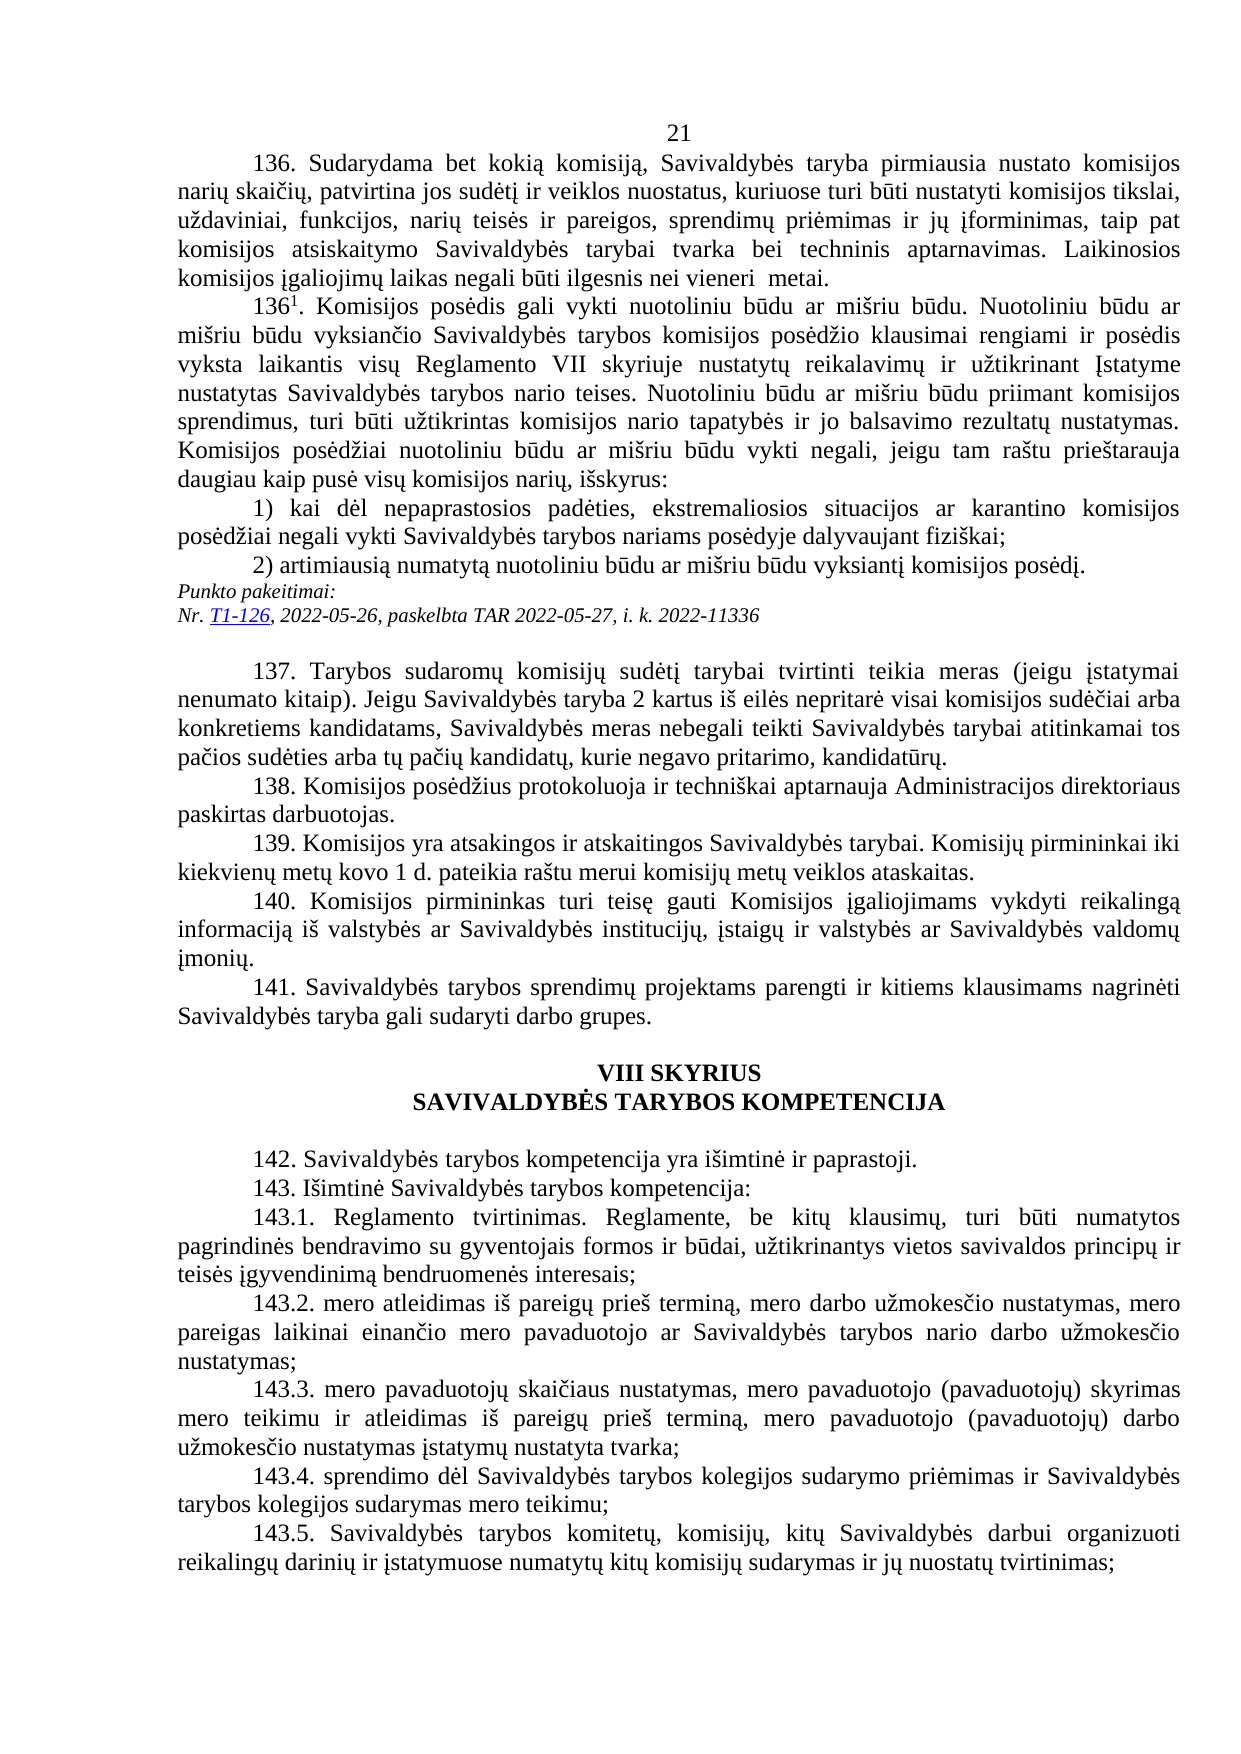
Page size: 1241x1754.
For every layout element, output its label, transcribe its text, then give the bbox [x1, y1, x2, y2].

text 143. Išimtinė Savivaldybės tarybos kompetencija: [177, 1173, 1181, 1202]
text 143.5. Savivaldybės tarybos komitetų, komisijų, kitų Savivaldybės darbui organizuoti reikalingų darinių ir įstatymuose numatytų kitų komisijų sudarymas ir jų nuostatų tvirtinimas; [177, 1518, 1181, 1576]
text 143.2. mero atleidimas iš pareigų prieš terminą, mero darbo užmokesčio nustatymas, mero pareigas laikinai einančio mero pavaduotojo ar Savivaldybės tarybos nario darbo užmokesčio nustatymas; [177, 1288, 1181, 1374]
text Nr. T1-126, 2022-05-26, paskelbta TAR 2022-05-27, i. k. 2022-11336 [177, 603, 1181, 627]
text 136. Sudarydama bet kokią komisiją, Savivaldybės taryba pirmiausia nustato komisijos narių skaičių, patvirtina jos sudėtį ir veiklos nuostatus, kuriuose turi būti nustatyti komisijos tikslai, uždaviniai, funkcijos, narių teisės ir pareigos, sprendimų priėmimas ir jų įforminimas, taip pat komisijos atsiskaitymo Savivaldybės tarybai tvarka bei techninis aptarnavimas. Laikinosios komisijos įgaliojimų laikas negali būti ilgesnis nei vieneri metai. [177, 148, 1181, 291]
text 137. Tarybos sudaromų komisijų sudėtį tarybai tvirtinti teikia meras (jeigu įstatymai nenumato kitaip). Jeigu Savivaldybės taryba 2 kartus iš eilės nepritarė visai komisijos sudėčiai arba konkretiems kandidatams, Savivaldybės meras nebegali teikti Savivaldybės tarybai atitinkamai tos pačios sudėties arba tų pačių kandidatų, kurie negavo pritarimo, kandidatūrų. [177, 656, 1181, 771]
text 139. Komisijos yra atsakingos ir atskaitingos Savivaldybės tarybai. Komisijų pirmininkai iki kiekvienų metų kovo 1 d. pateikia raštu merui komisijų metų veiklos ataskaitas. [177, 828, 1181, 886]
text Punkto pakeitimai: [177, 579, 1181, 603]
text 141. Savivaldybės tarybos sprendimų projektams parengti ir kitiems klausimams nagrinėti Savivaldybės taryba gali sudaryti darbo grupes. [177, 972, 1181, 1029]
text 138. Komisijos posėdžius protokoluoja ir techniškai aptarnauja Administracijos direktoriaus paskirtas darbuotojas. [177, 771, 1181, 828]
text 143.1. Reglamento tvirtinimas. Reglamente, be kitų klausimų, turi būti numatytos pagrindinės bendravimo su gyventojais formos ir būdai, užtikrinantys vietos savivaldos principų ir teisės įgyvendinimą bendruomenės interesais; [177, 1202, 1181, 1288]
text SAVIVALDYBĖS TARYBOS KOMPETENCIJA [177, 1087, 1181, 1116]
text 142. Savivaldybės tarybos kompetencija yra išimtinė ir paprastoji. [177, 1144, 1181, 1173]
text 143.4. sprendimo dėl Savivaldybės tarybos kolegijos sudarymo priėmimas ir Savivaldybės tarybos kolegijos sudarymas mero teikimu; [177, 1461, 1181, 1518]
text 140. Komisijos pirmininkas turi teisę gauti Komisijos įgaliojimams vykdyti reikalingą informaciją iš valstybės ar Savivaldybės institucijų, įstaigų ir valstybės ar Savivaldybės valdomų įmonių. [177, 886, 1181, 972]
text 143.3. mero pavaduotojų skaičiaus nustatymas, mero pavaduotojo (pavaduotojų) skyrimas mero teikimu ir atleidimas iš pareigų prieš terminą, mero pavaduotojo (pavaduotojų) darbo užmokesčio nustatymas įstatymų nustatyta tvarka; [177, 1374, 1181, 1461]
text 1) kai dėl nepaprastosios padėties, ekstremaliosios situacijos ar karantino komisijos posėdžiai negali vykti Savivaldybės tarybos nariams posėdyje dalyvaujant fiziškai; [177, 493, 1181, 550]
text 2) artimiausią numatytą nuotoliniu būdu ar mišriu būdu vyksiantį komisijos posėdį. [177, 550, 1181, 579]
text VIII SKYRIUS [177, 1058, 1181, 1087]
text 1361. Komisijos posėdis gali vykti nuotoliniu būdu ar mišriu būdu. Nuotoliniu būdu ar mišriu būdu vyksiančio Savivaldybės tarybos komisijos posėdžio klausimai rengiami ir posėdis vyksta laikantis visų Reglamento VII skyriuje nustatytų reikalavimų ir užtikrinant Įstatyme nustatytas Savivaldybės tarybos nario teises. Nuotoliniu būdu ar mišriu būdu priimant komisijos sprendimus, turi būti užtikrintas komisijos nario tapatybės ir jo balsavimo rezultatų nustatymas. Komisijos posėdžiai nuotoliniu būdu ar mišriu būdu vykti negali, jeigu tam raštu prieštarauja daugiau kaip pusė visų komisijos narių, išskyrus: [177, 291, 1181, 493]
